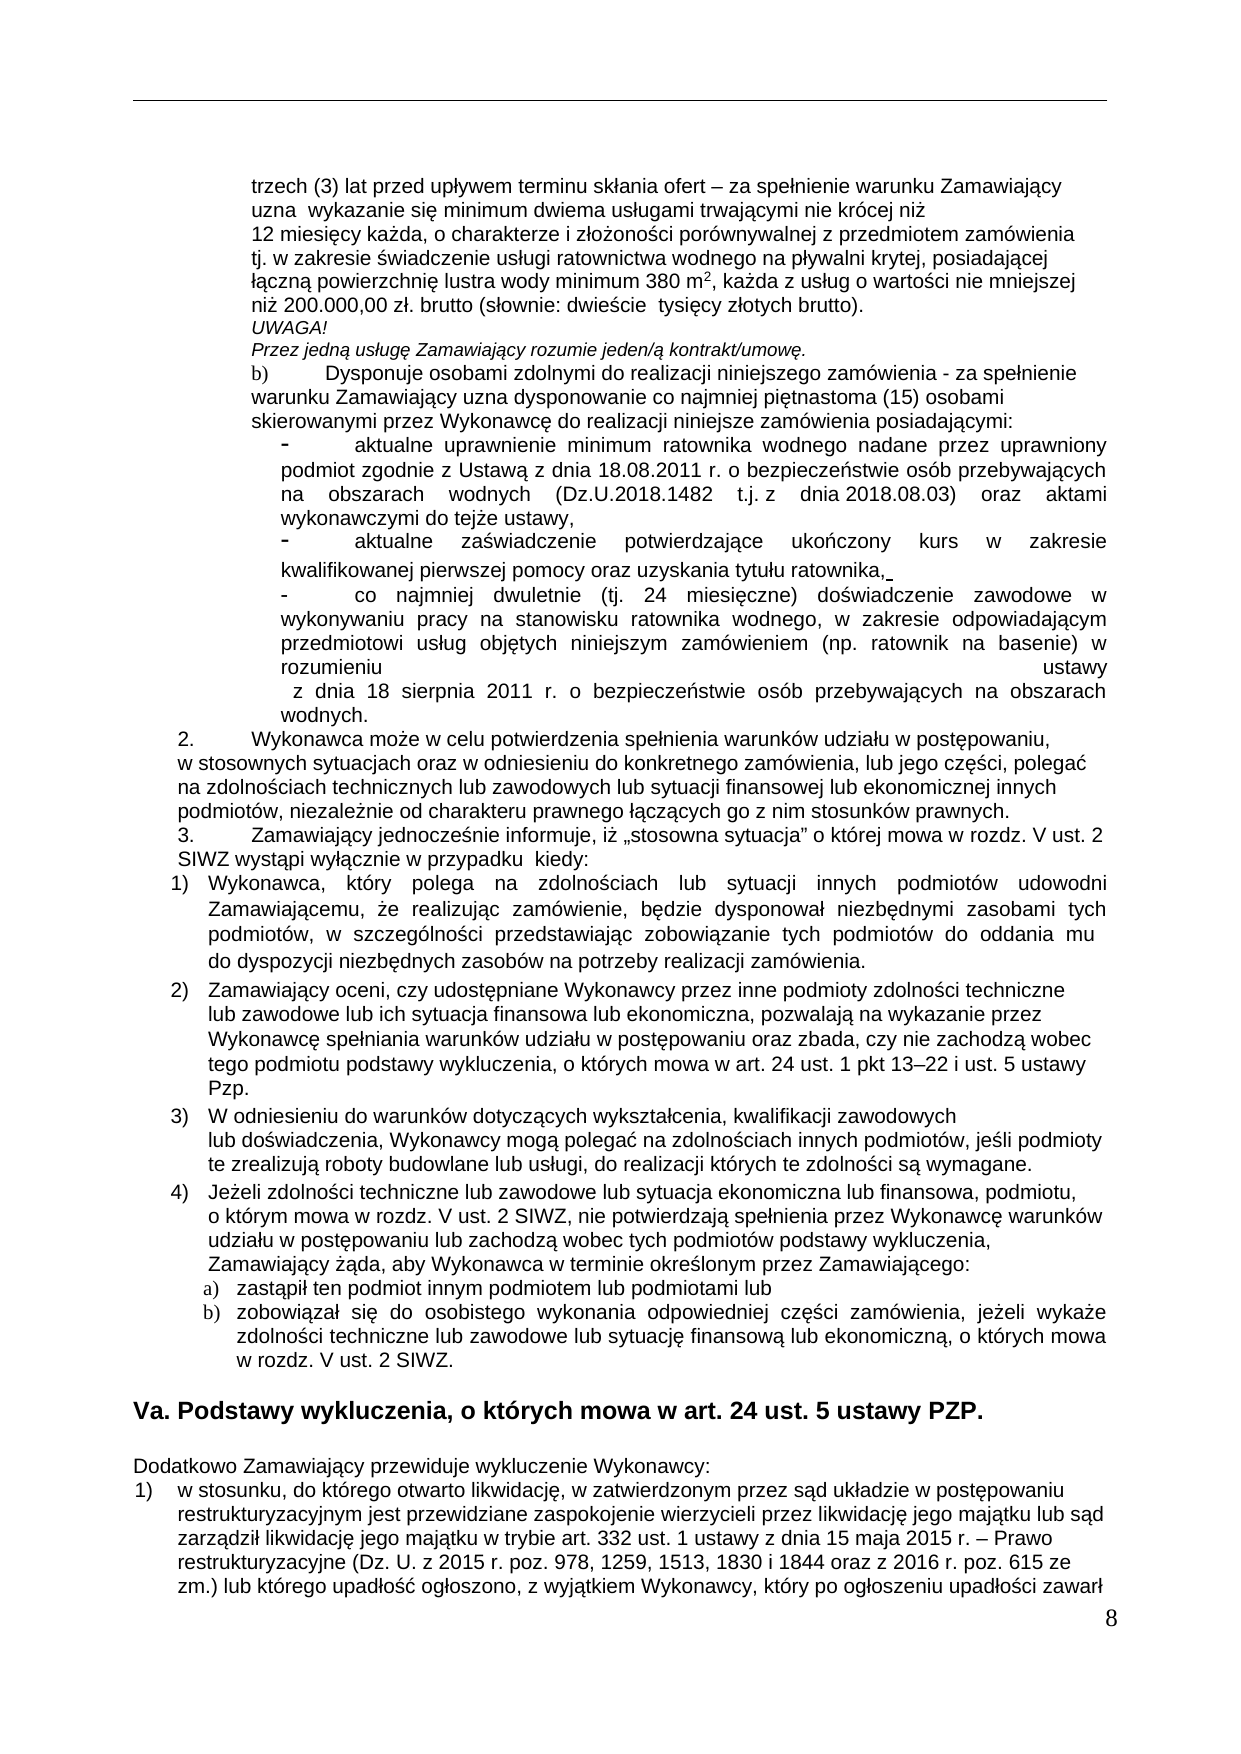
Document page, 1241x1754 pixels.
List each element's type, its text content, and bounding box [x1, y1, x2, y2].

list W odniesieniu do warunków dotyczących wykształcenia, kwalifikacji zawodowych lub doświadczenia, Wykonawcy mogą polegać na zdolnościach innych podmiotów, jeśli podmioty te zrealizują roboty budowlane lub usługi, do realizacji których te zdolności są wymagane. [170, 1104, 1107, 1176]
list aktualne zaświadczenie potwierdzające ukończony kurs w zakresie kwalifikowanej pierwszej pomocy oraz uzyskania tytułu ratownika, [281, 529, 1107, 583]
list Zamawiający jednocześnie informuje, iż „stosowna sytuacja” o której mowa w rozdz. V ust. 2 SIWZ wystąpi wyłącznie w przypadku kiedy: [177, 823, 1107, 871]
list Wykonawca, który polega na zdolnościach lub sytuacji innych podmiotów udowodni Zamawiającemu, że realizując zamówienie, będzie dysponował niezbędnymi zasobami tych podmiotów, w szczególności przedstawiając zobowiązanie tych podmiotów do oddania mu do dyspozycji niezbędnych zasobów na potrzeby realizacji zamówienia. [170, 871, 1107, 974]
list aktualne uprawnienie minimum ratownika wodnego nadane przez uprawniony podmiot zgodnie z Ustawą z dnia 18.08.2011 r. o bezpieczeństwie osób przebywających na obszarach wodnych (Dz.U.2018.1482 t.j. z dnia 2018.08.03) oraz aktami wykonawczymi do tejże ustawy, [281, 432, 1107, 529]
text Va. Podstawy wykluczenia, o których mowa w art. 24 ust. 5 ustawy PZP. [133, 1396, 1107, 1424]
list Wykonawca może w celu potwierdzenia spełnienia warunków udziału w postępowaniu, w stosownych sytuacjach oraz w odniesieniu do konkretnego zamówienia, lub jego części, polegać na zdolnościach technicznych lub zawodowych lub sytuacji finansowej lub ekonomicznej innych podmiotów, niezależnie od charakteru prawnego łączących go z nim stosunków prawnych. [177, 727, 1107, 823]
list Dysponuje osobami zdolnymi do realizacji niniejszego zamówienia - za spełnienie warunku Zamawiający uzna dysponowanie co najmniej piętnastoma (15) osobami skierowanymi przez Wykonawcę do realizacji niniejsze zamówienia posiadającymi: [251, 360, 1107, 432]
list zobowiązał się do osobistego wykonania odpowiedniej części zamówienia, jeżeli wykaże zdolności techniczne lub zawodowe lub sytuację finansową lub ekonomiczną, o których mowa w rozdz. V ust. 2 SIWZ. [203, 1300, 1107, 1372]
list w stosunku, do którego otwarto likwidację, w zatwierdzonym przez sąd układzie w postępowaniu restrukturyzacyjnym jest przewidziane zaspokojenie wierzycieli przez likwidację jego majątku lub sąd zarządził likwidację jego majątku w trybie art. 332 ust. 1 ustawy z dnia 15 maja 2015 r. – Prawo restrukturyzacyjne (Dz. U. z 2015 r. poz. 978, 1259, 1513, 1830 i 1844 oraz z 2016 r. poz. 615 ze zm.) lub którego upadłość ogłoszono, z wyjątkiem Wykonawcy, który po ogłoszeniu upadłości zawarł [134, 1478, 1107, 1598]
list Zamawiający oceni, czy udostępniane Wykonawcy przez inne podmioty zdolności techniczne lub zawodowe lub ich sytuacja finansowa lub ekonomiczna, pozwalają na wykazanie przez Wykonawcę spełniania warunków udziału w postępowaniu oraz zbada, czy nie zachodzą wobec tego podmiotu podstawy wykluczenia, o których mowa w art. 24 ust. 1 pkt 13–22 i ust. 5 ustawy Pzp. [170, 978, 1107, 1099]
text UWAGA! [251, 317, 1107, 339]
text Przez jedną usługę Zamawiający rozumie jeden/ą kontrakt/umowę. [251, 339, 1107, 360]
list Jeżeli zdolności techniczne lub zawodowe lub sytuacja ekonomiczna lub finansowa, podmiotu, o którym mowa w rozdz. V ust. 2 SIWZ, nie potwierdzają spełnienia przez Wykonawcę warunków udziału w postępowaniu lub zachodzą wobec tych podmiotów podstawy wykluczenia, Zamawiający żąda, aby Wykonawca w terminie określonym przez Zamawiającego: [170, 1180, 1107, 1276]
list zastąpił ten podmiot innym podmiotem lub podmiotami lub [203, 1276, 1107, 1300]
list trzech (3) lat przed upływem terminu skłania ofert – za spełnienie warunku Zamawiający uzna wykazanie się minimum dwiema usługami trwającymi nie krócej niż 12 miesięcy każda, o charakterze i złożoności porównywalnej z przedmiotem zamówienia tj. w zakresie świadczenie usługi ratownictwa wodnego na pływalni krytej, posiadającej łączną powierzchnię lustra wody minimum 380 m2, każda z usług o wartości nie mniejszej niż 200.000,00 zł. brutto (słownie: dwieście tysięcy złotych brutto). [251, 173, 1107, 317]
list co najmniej dwuletnie (tj. 24 miesięczne) doświadczenie zawodowe w wykonywaniu pracy na stanowisku ratownika wodnego, w zakresie odpowiadającym przedmiotowi usług objętych niniejszym zamówieniem (np. ratownik na basenie) w rozumieniu ustawy z dnia 18 sierpnia 2011 r. o bezpieczeństwie osób przebywających na obszarach wodnych. [281, 583, 1107, 727]
list Dodatkowo Zamawiający przewiduje wykluczenie Wykonawcy: [133, 1454, 1107, 1478]
